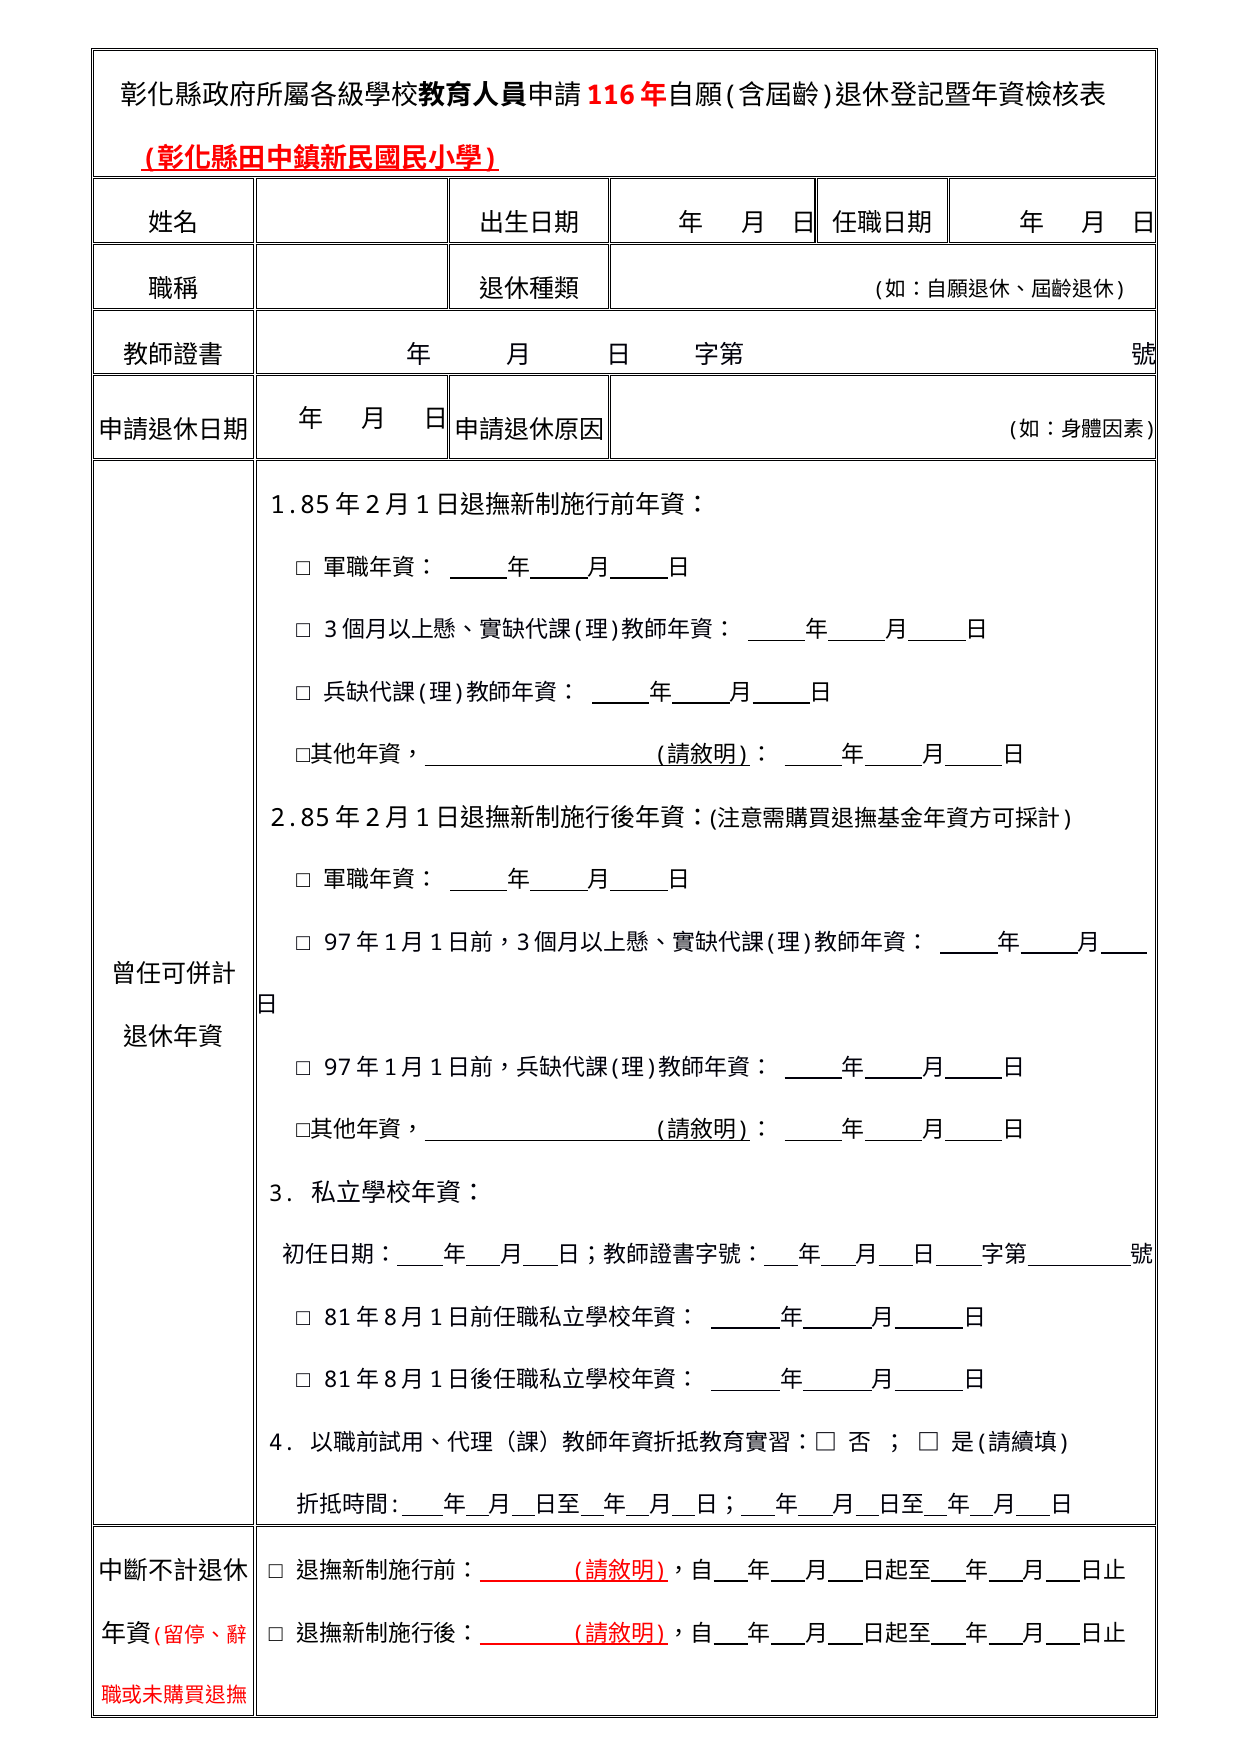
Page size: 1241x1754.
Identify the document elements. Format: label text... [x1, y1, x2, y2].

table_cell □ 退撫新制施行前： (請敘明)，自 年 月 日起至 年 月 日止 □ 退撫新制施行後： (請敘明)，自 年 月 日起至 年 月 日止 [257, 1527, 1155, 1714]
table_cell 姓名 [94, 179, 253, 242]
table_cell 申請退休原因 [450, 376, 608, 458]
table_cell 1.85年2月1日退撫新制施行前年資： □ 軍職年資： 年 月 日 □ 3個月以上懸、實缺代課(理)教師年資： 年 月 日 □ 兵缺代課(理)教師年資： 年 月 日 □其他年資， (請敘明)： 年 月 日 2.85年2月1日退撫新制施行後年資：(注意需購買退撫基金年資方可採計) □ 軍職年資： 年 月 日 □ 97年1月1日前，3個月以上懸、實缺代課(理)教師年資： 年 月 日 □ 97年1月1日前，兵缺代課(理)教師年資： 年 月 日 □其他年資， (請敘明)： 年 月 日 3. 私立學校年資： 初任日期： 年 月 日；教師證書字號： 年 月 日 字第 號 □ 81年8月1日前任職私立學校年資： 年 月 日 □ 81年8月1日後任職私立學校年資： 年 月 日 4. 以職前試用、代理（課）教師年資折抵教育實習：□ 否 ； □ 是(請續填) 折抵時間: 年 月 日至 年 月 日； 年 月 日至 年 月 日 [257, 461, 1155, 1524]
table_cell (如：自願退休、屆齡退休) [611, 245, 1155, 307]
table_cell 年 月 日 [257, 376, 447, 458]
table_cell 年 月 日 [950, 179, 1155, 242]
table_cell 職稱 [94, 245, 253, 307]
table_cell 任職日期 [818, 179, 947, 242]
table_cell 申請退休日期 [94, 376, 253, 458]
table_header 彰化縣政府所屬各級學校教育人員申請116年自願(含屆齡)退休登記暨年資檢核表 (彰化縣田中鎮新民國民小學) [94, 51, 1155, 176]
table_cell 曾任可併計 退休年資 [94, 461, 253, 1524]
table_cell 中斷不計退休年資(留停、辭職或未購買退撫 [94, 1527, 253, 1714]
table_cell 年 月 日 [611, 179, 814, 242]
table_cell (如：身體因素) [611, 376, 1155, 458]
table_cell 退休種類 [450, 245, 608, 307]
table_cell 教師證書 [94, 311, 253, 373]
table_cell [257, 245, 447, 307]
table_cell [257, 179, 447, 242]
table_cell 出生日期 [450, 179, 608, 242]
table_cell 年 月 日 字第 號 [257, 311, 1155, 373]
